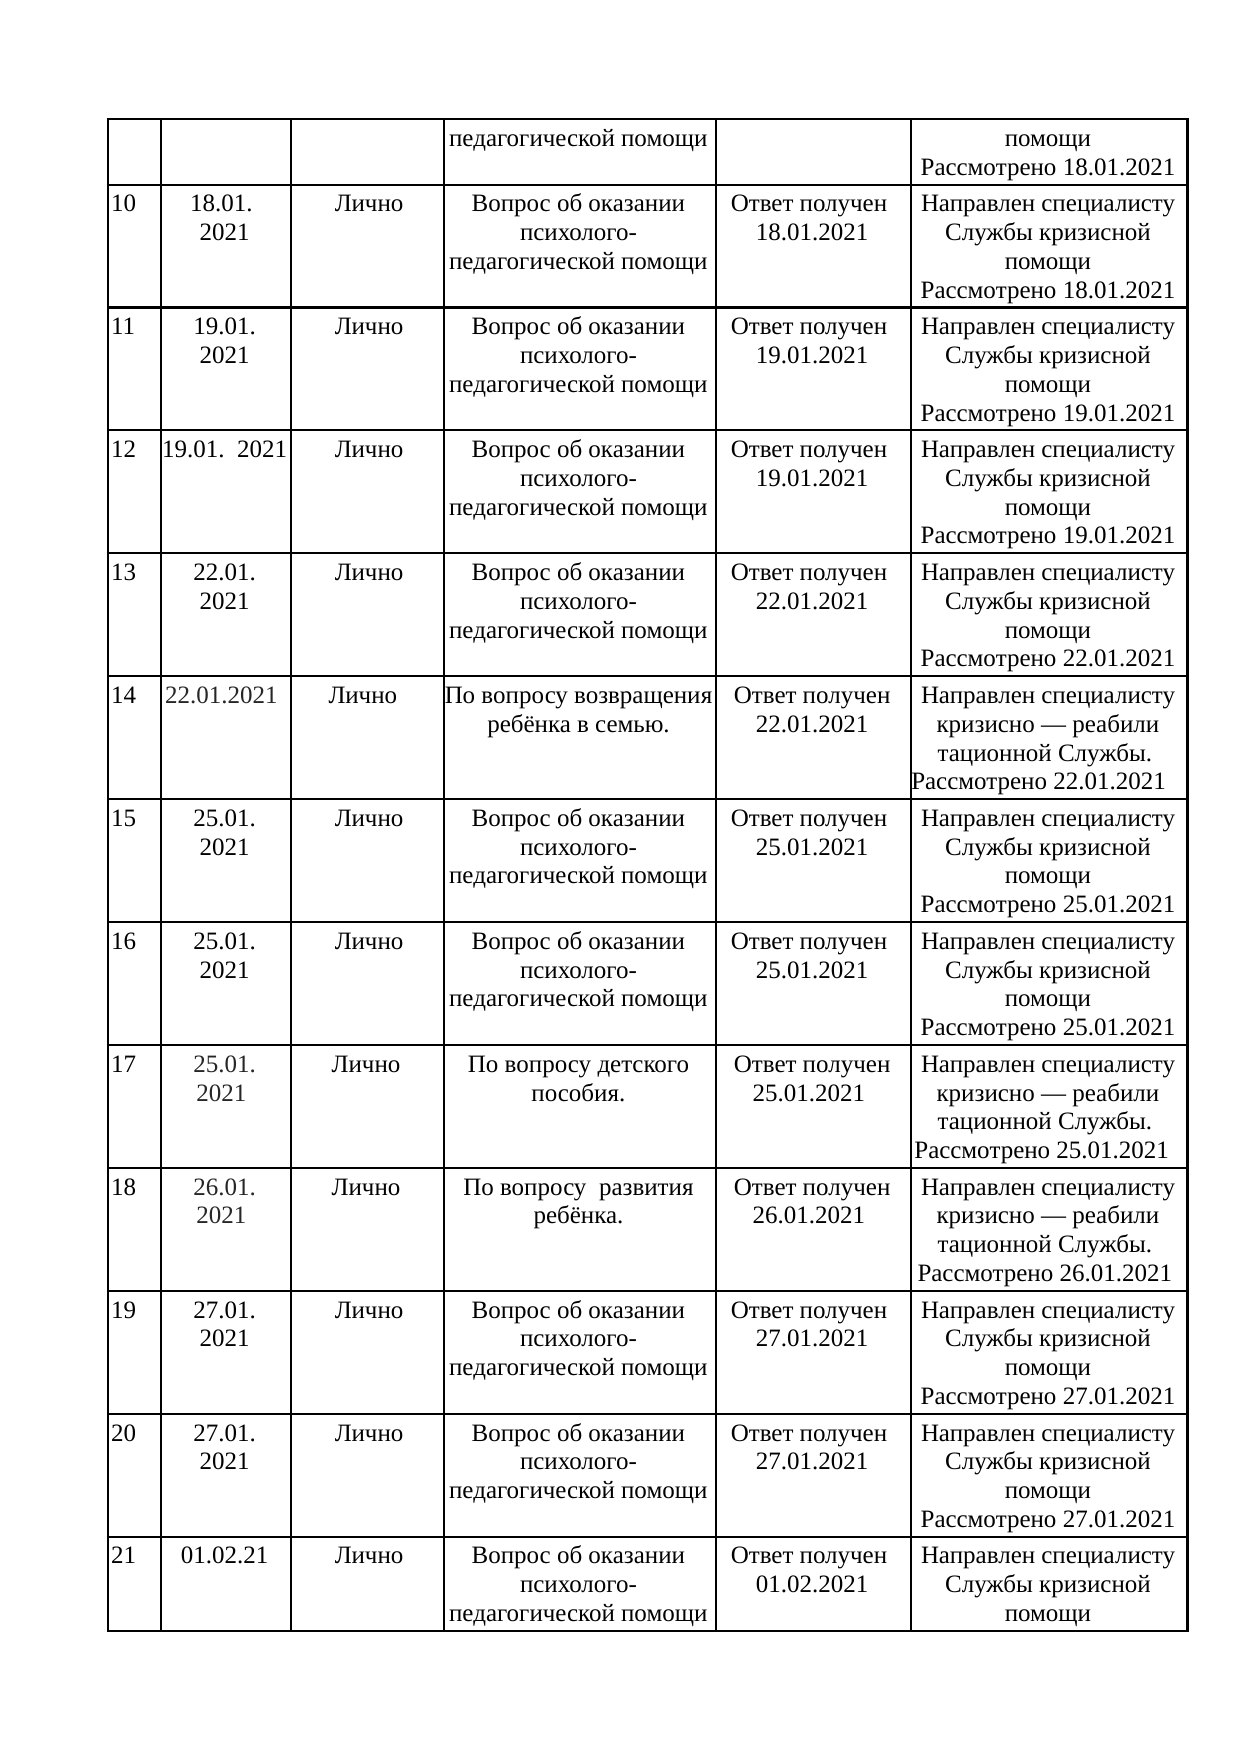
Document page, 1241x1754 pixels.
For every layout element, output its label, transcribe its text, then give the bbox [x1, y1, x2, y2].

table_cell 10 [109, 186, 160, 306]
table_cell 27.01. 2021 [162, 1415, 290, 1536]
table_cell Лично [292, 1292, 443, 1413]
table_cell 18 [109, 1169, 160, 1290]
table_cell Вопрос об оказании психолого-педагогической помощи [445, 186, 715, 306]
table_cell 25.01. 2021 [162, 923, 290, 1044]
table_cell 22.01.2021 [162, 677, 290, 798]
table_cell Ответ получен 25.01.2021 [717, 1046, 910, 1167]
table_cell Ответ получен 27.01.2021 [717, 1415, 910, 1536]
table_cell Лично [292, 554, 443, 675]
table_cell 11 [109, 309, 160, 429]
table_cell Лично [292, 1169, 443, 1290]
table_cell Лично [292, 677, 443, 798]
table_cell Направлен специалисту Службы кризисной помощи Рассмотрено 25.01.2021 [912, 923, 1186, 1044]
table_cell Лично [292, 186, 443, 306]
table_cell 13 [109, 554, 160, 675]
table_cell Направлен специалисту Службы кризисной помощи Рассмотрено 19.01.2021 [912, 309, 1186, 429]
table_cell [717, 120, 910, 183]
table_cell Вопрос об оказании психолого-педагогической помощи [445, 923, 715, 1044]
table_cell Вопрос об оказании психолого-педагогической помощи [445, 309, 715, 429]
table_cell помощи Рассмотрено 18.01.2021 [912, 120, 1186, 183]
table_cell Ответ получен 19.01.2021 [717, 309, 910, 429]
table_cell 14 [109, 677, 160, 798]
table_cell По вопросу развития ребёнка. [445, 1169, 715, 1290]
table_cell Лично [292, 1046, 443, 1167]
table_cell 19.01. 2021 [162, 431, 290, 552]
table_cell Лично [292, 309, 443, 429]
table_cell По вопросу детского пособия. [445, 1046, 715, 1167]
table_cell Вопрос об оказании психолого-педагогической помощи [445, 554, 715, 675]
table_cell Вопрос об оказании психолого-педагогической помощи [445, 800, 715, 921]
table_cell 16 [109, 923, 160, 1044]
table_cell Направлен специалисту Службы кризисной помощи Рассмотрено 27.01.2021 [912, 1292, 1186, 1413]
table_cell Направлен специалисту кризисно — реабили тационной Службы. Рассмотрено 25.01.2021 [912, 1046, 1186, 1167]
table_cell 19.01. 2021 [162, 309, 290, 429]
table_cell Ответ получен 18.01.2021 [717, 186, 910, 306]
table_cell [292, 120, 443, 183]
table_cell 01.02.21 [162, 1538, 290, 1630]
table_cell 18.01. 2021 [162, 186, 290, 306]
table_cell [162, 120, 290, 183]
table_cell педагогической помощи [445, 120, 715, 183]
table_cell 25.01. 2021 [162, 1046, 290, 1167]
table_cell По вопросу возвращения ребёнка в семью. [445, 677, 715, 798]
table_cell 25.01. 2021 [162, 800, 290, 921]
table_cell Лично [292, 1415, 443, 1536]
table_cell 20 [109, 1415, 160, 1536]
table_cell Ответ получен 26.01.2021 [717, 1169, 910, 1290]
table_cell Вопрос об оказании психолого-педагогической помощи [445, 1292, 715, 1413]
table_cell Вопрос об оказании психолого-педагогической помощи [445, 1538, 715, 1630]
table_cell 15 [109, 800, 160, 921]
table_cell Направлен специалисту Службы кризисной помощи Рассмотрено 18.01.2021 [912, 186, 1186, 306]
table_cell 21 [109, 1538, 160, 1630]
table_cell Лично [292, 1538, 443, 1630]
table_cell Вопрос об оказании психолого-педагогической помощи [445, 431, 715, 552]
table_cell 19 [109, 1292, 160, 1413]
table_cell Направлен специалисту Службы кризисной помощи Рассмотрено 22.01.2021 [912, 554, 1186, 675]
table_cell Вопрос об оказании психолого-педагогической помощи [445, 1415, 715, 1536]
table_cell Направлен специалисту кризисно — реабили тационной Службы. Рассмотрено 26.01.2021 [912, 1169, 1186, 1290]
table_cell Лично [292, 431, 443, 552]
table_cell 17 [109, 1046, 160, 1167]
table_cell Направлен специалисту Службы кризисной помощи Рассмотрено 19.01.2021 [912, 431, 1186, 552]
table_cell Ответ получен 25.01.2021 [717, 800, 910, 921]
table_cell 12 [109, 431, 160, 552]
table_cell [109, 120, 160, 183]
table_cell Направлен специалисту Службы кризисной помощи Рассмотрено 27.01.2021 [912, 1415, 1186, 1536]
table_cell 26.01. 2021 [162, 1169, 290, 1290]
table_cell Ответ получен 01.02.2021 [717, 1538, 910, 1630]
table_cell Направлен специалисту Службы кризисной помощи Рассмотрено 25.01.2021 [912, 800, 1186, 921]
table_cell Ответ получен 22.01.2021 [717, 554, 910, 675]
table_cell Направлен специалисту Службы кризисной помощи [912, 1538, 1186, 1630]
table_cell Ответ получен 19.01.2021 [717, 431, 910, 552]
table_cell Направлен специалисту кризисно — реабили тационной Службы. Рассмотрено 22.01.2021 [912, 677, 1186, 798]
table_cell Ответ получен 27.01.2021 [717, 1292, 910, 1413]
table_cell Лично [292, 800, 443, 921]
table_cell Ответ получен 22.01.2021 [717, 677, 910, 798]
table_cell 27.01. 2021 [162, 1292, 290, 1413]
table_cell 22.01. 2021 [162, 554, 290, 675]
table_cell Ответ получен 25.01.2021 [717, 923, 910, 1044]
table_cell Лично [292, 923, 443, 1044]
